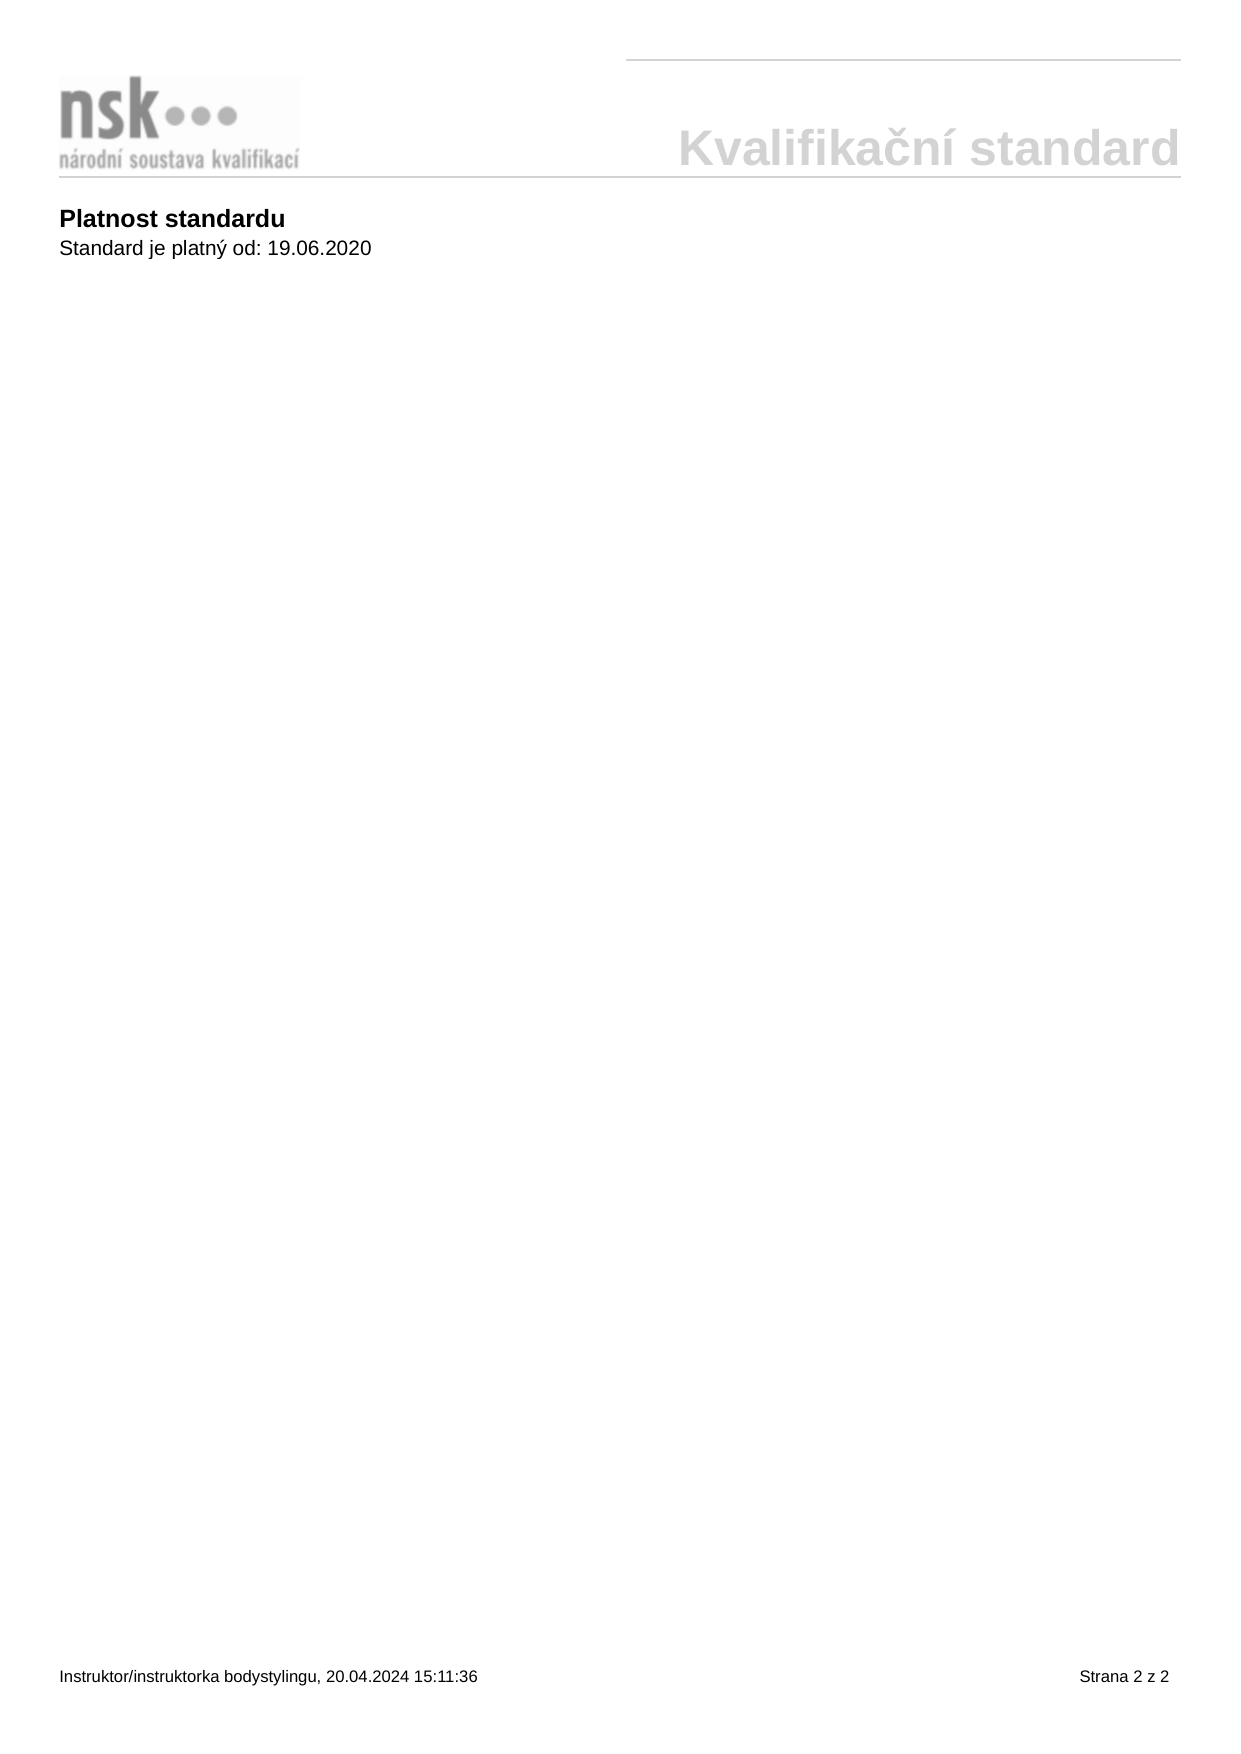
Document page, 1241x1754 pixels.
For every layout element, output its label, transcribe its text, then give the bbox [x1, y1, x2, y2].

table_cell [626, 259, 862, 559]
table_cell Standard je platný od: 19.06.2020 [59, 236, 1181, 259]
table_cell [59, 194, 483, 200]
table_cell [626, 559, 862, 859]
table_cell [862, 1409, 1093, 1658]
table_cell [1169, 559, 1181, 859]
table_cell [862, 559, 1093, 859]
table_cell [862, 1159, 1093, 1409]
table_cell [484, 859, 620, 1159]
table_cell [620, 1409, 626, 1658]
table_cell [620, 259, 626, 559]
table_cell [484, 194, 620, 200]
table_cell [59, 178, 1181, 194]
table_cell [620, 859, 626, 1159]
table_cell [59, 1159, 483, 1409]
table_cell [484, 1409, 620, 1658]
table_cell Instruktor/instruktorka bodystylingu, 20.04.2024 15:11:36 [59, 1658, 862, 1694]
table_cell [484, 559, 620, 859]
table_cell [1169, 1658, 1181, 1694]
table_cell [1169, 194, 1181, 200]
table_cell [1093, 259, 1169, 559]
table_cell [1093, 1409, 1169, 1658]
table_cell [1093, 1159, 1169, 1409]
table_cell [621, 59, 626, 170]
table_cell Platnost standardu [59, 200, 1181, 236]
table_cell [1169, 1159, 1181, 1409]
table_cell [484, 171, 620, 176]
table_cell [59, 171, 483, 176]
table_cell [626, 1159, 862, 1409]
table_cell [620, 1159, 626, 1409]
table_cell [1169, 1409, 1181, 1658]
table_cell [484, 1159, 620, 1409]
table_cell [484, 259, 620, 559]
table_cell [862, 259, 1093, 559]
table_cell Kvalifikační standard [626, 61, 1181, 176]
table_cell [620, 559, 626, 859]
table_cell [59, 859, 483, 1159]
table_cell [1169, 259, 1181, 559]
table_cell [1169, 859, 1181, 1159]
table_cell [1093, 859, 1169, 1159]
table_cell [626, 1409, 862, 1658]
table_cell [1093, 559, 1169, 859]
picture [58, 59, 621, 171]
table_cell [1093, 194, 1169, 200]
table_cell [59, 559, 483, 859]
table_cell [59, 259, 483, 559]
table_cell [59, 1409, 483, 1658]
table_cell [626, 859, 862, 1159]
table_cell [862, 194, 1093, 200]
table_cell [626, 194, 862, 200]
table_cell Strana 2 z 2 [862, 1658, 1169, 1694]
table_cell [862, 859, 1093, 1159]
